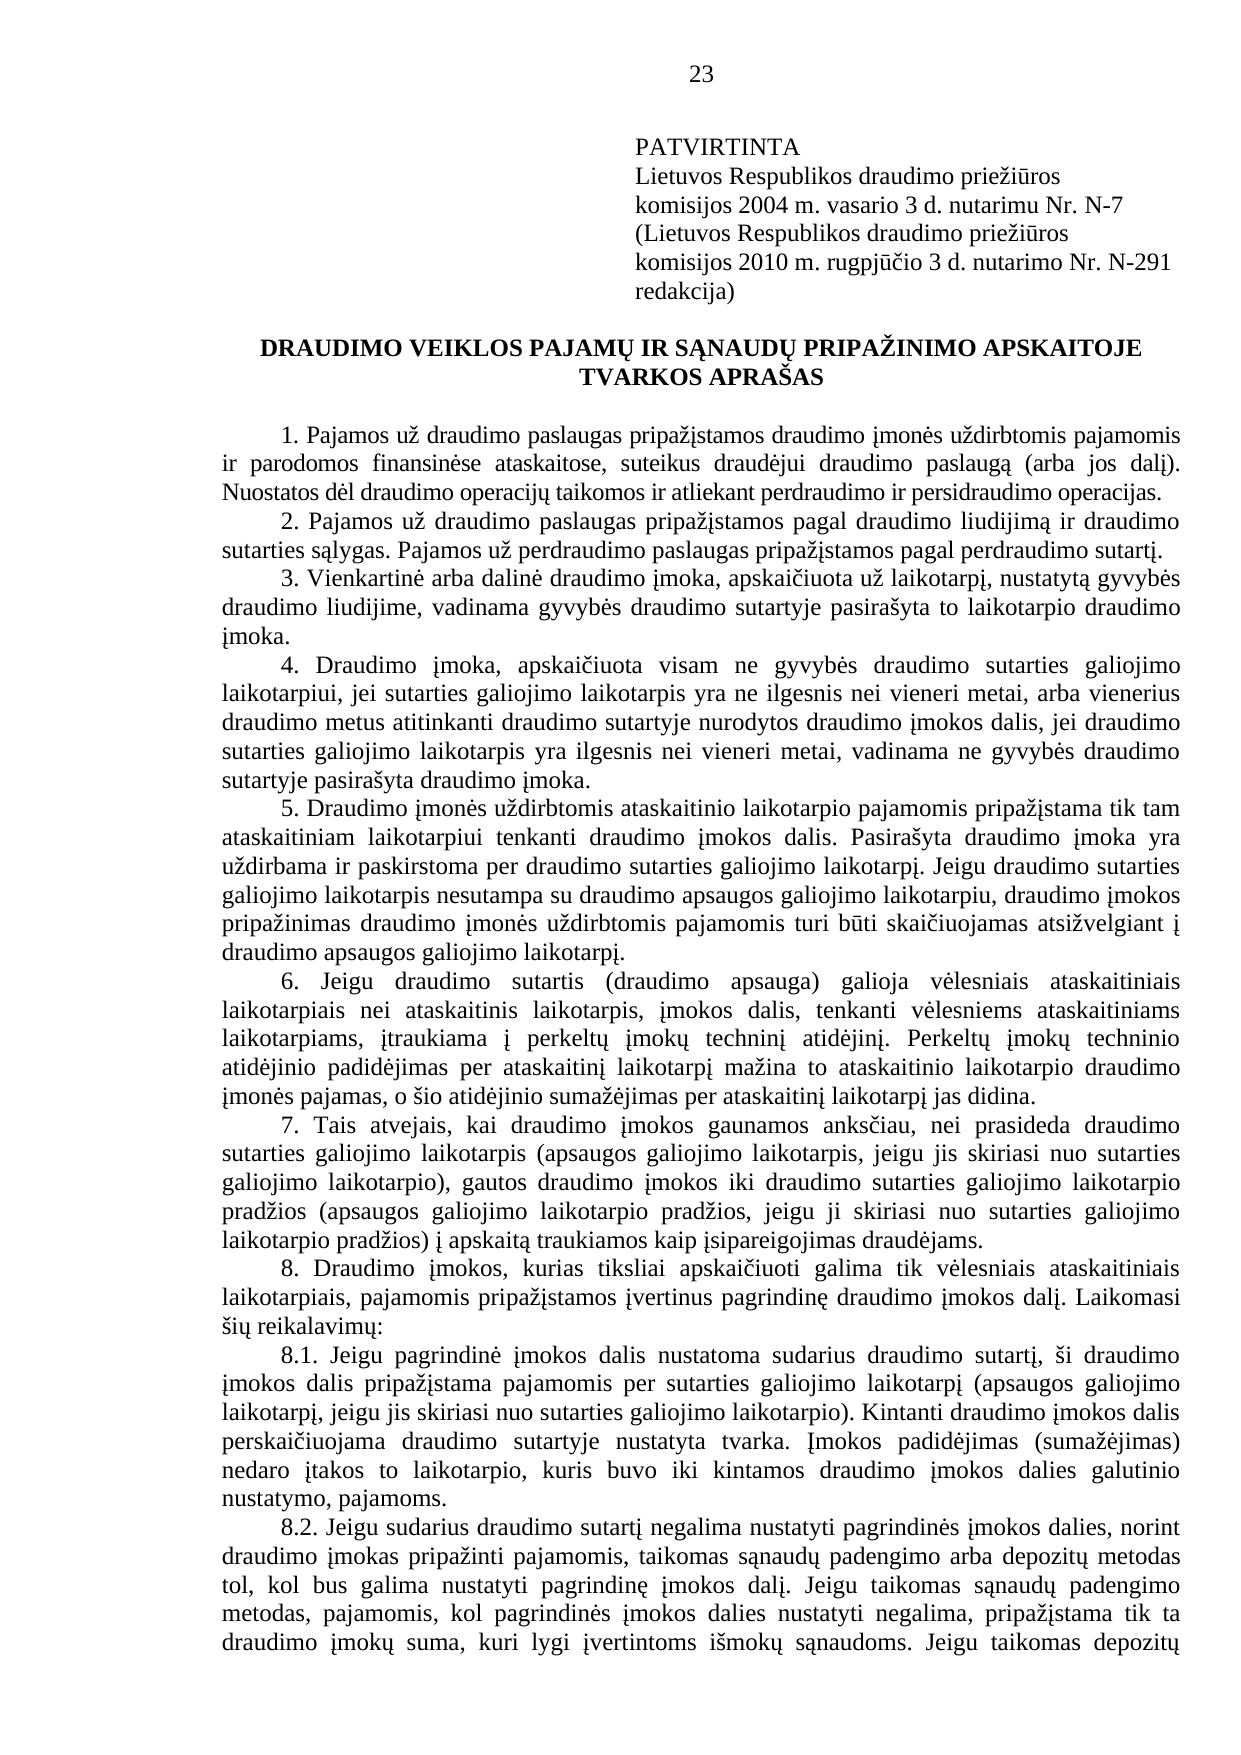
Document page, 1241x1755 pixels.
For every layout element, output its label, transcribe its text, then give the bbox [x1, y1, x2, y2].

text komisijos 2010 m. rugpjūčio 3 d. nutarimo Nr. N-291 redakcija) [635, 247, 1181, 305]
text Lietuvos Respublikos draudimo priežiūros [635, 161, 1181, 190]
text 5. Draudimo įmonės uždirbtomis ataskaitinio laikotarpio pajamomis pripažįstama tik tam ataskaitiniam laikotarpiui tenkanti draudimo įmokos dalis. Pasirašyta draudimo įmoka yra uždirbama ir paskirstoma per draudimo sutarties galiojimo laikotarpį. Jeigu draudimo sutarties galiojimo laikotarpis nesutampa su draudimo apsaugos galiojimo laikotarpiu, draudimo įmokos pripažinimas draudimo įmonės uždirbtomis pajamomis turi būti skaičiuojamas atsižvelgiant į draudimo apsaugos galiojimo laikotarpį. [222, 793, 1181, 966]
text komisijos 2004 m. vasario 3 d. nutarimu Nr. N-7 [635, 190, 1181, 218]
text 6. Jeigu draudimo sutartis (draudimo apsauga) galioja vėlesniais ataskaitiniais laikotarpiais nei ataskaitinis laikotarpis, įmokos dalis, tenkanti vėlesniems ataskaitiniams laikotarpiams, įtraukiama į perkeltų įmokų techninį atidėjinį. Perkeltų įmokų techninio atidėjinio padidėjimas per ataskaitinį laikotarpį mažina to ataskaitinio laikotarpio draudimo įmonės pajamas, o šio atidėjinio sumažėjimas per ataskaitinį laikotarpį jas didina. [222, 966, 1181, 1110]
text 3. Vienkartinė arba dalinė draudimo įmoka, apskaičiuota už laikotarpį, nustatytą gyvybės draudimo liudijime, vadinama gyvybės draudimo sutartyje pasirašyta to laikotarpio draudimo įmoka. [222, 563, 1181, 650]
text 8.1. Jeigu pagrindinė įmokos dalis nustatoma sudarius draudimo sutartį, ši draudimo įmokos dalis pripažįstama pajamomis per sutarties galiojimo laikotarpį (apsaugos galiojimo laikotarpį, jeigu jis skiriasi nuo sutarties galiojimo laikotarpio). Kintanti draudimo įmokos dalis perskaičiuojama draudimo sutartyje nustatyta tvarka. Įmokos padidėjimas (sumažėjimas) nedaro įtakos to laikotarpio, kuris buvo iki kintamos draudimo įmokos dalies galutinio nustatymo, pajamoms. [222, 1340, 1181, 1512]
text 2. Pajamos už draudimo paslaugas pripažįstamos pagal draudimo liudijimą ir draudimo sutarties sąlygas. Pajamos už perdraudimo paslaugas pripažįstamos pagal perdraudimo sutartį. [222, 506, 1181, 563]
text 8.2. Jeigu sudarius draudimo sutartį negalima nustatyti pagrindinės įmokos dalies, norint draudimo įmokas pripažinti pajamomis, taikomas sąnaudų padengimo arba depozitų metodas tol, kol bus galima nustatyti pagrindinę įmokos dalį. Jeigu taikomas sąnaudų padengimo metodas, pajamomis, kol pagrindinės įmokos dalies nustatyti negalima, pripažįstama tik ta draudimo įmokų suma, kuri lygi įvertintoms išmokų sąnaudoms. Jeigu taikomas depozitų [222, 1512, 1181, 1656]
text 4. Draudimo įmoka, apskaičiuota visam ne gyvybės draudimo sutarties galiojimo laikotarpiui, jei sutarties galiojimo laikotarpis yra ne ilgesnis nei vieneri metai, arba vienerius draudimo metus atitinkanti draudimo sutartyje nurodytos draudimo įmokos dalis, jei draudimo sutarties galiojimo laikotarpis yra ilgesnis nei vieneri metai, vadinama ne gyvybės draudimo sutartyje pasirašyta draudimo įmoka. [222, 650, 1181, 793]
text 1. Pajamos už draudimo paslaugas pripažįstamos draudimo įmonės uždirbtomis pajamomis ir parodomos finansinėse ataskaitose, suteikus draudėjui draudimo paslaugą (arba jos dalį). Nuostatos dėl draudimo operacijų taikomos ir atliekant perdraudimo ir persidraudimo operacijas. [222, 420, 1181, 506]
text PATVIRTINTA [635, 132, 1181, 161]
text (Lietuvos Respublikos draudimo priežiūros [635, 218, 1181, 247]
text 8. Draudimo įmokos, kurias tiksliai apskaičiuoti galima tik vėlesniais ataskaitiniais laikotarpiais, pajamomis pripažįstamos įvertinus pagrindinę draudimo įmokos dalį. Laikomasi šių reikalavimų: [222, 1253, 1181, 1340]
text 7. Tais atvejais, kai draudimo įmokos gaunamos anksčiau, nei prasideda draudimo sutarties galiojimo laikotarpis (apsaugos galiojimo laikotarpis, jeigu jis skiriasi nuo sutarties galiojimo laikotarpio), gautos draudimo įmokos iki draudimo sutarties galiojimo laikotarpio pradžios (apsaugos galiojimo laikotarpio pradžios, jeigu ji skiriasi nuo sutarties galiojimo laikotarpio pradžios) į apskaitą traukiamos kaip įsipareigojimas draudėjams. [222, 1110, 1181, 1253]
text DRAUDIMO VEIKLOS PAJAMŲ IR SĄNAUDŲ PRIPAŽINIMO APSKAITOJE TVARKOS APRAŠAS [222, 333, 1181, 391]
